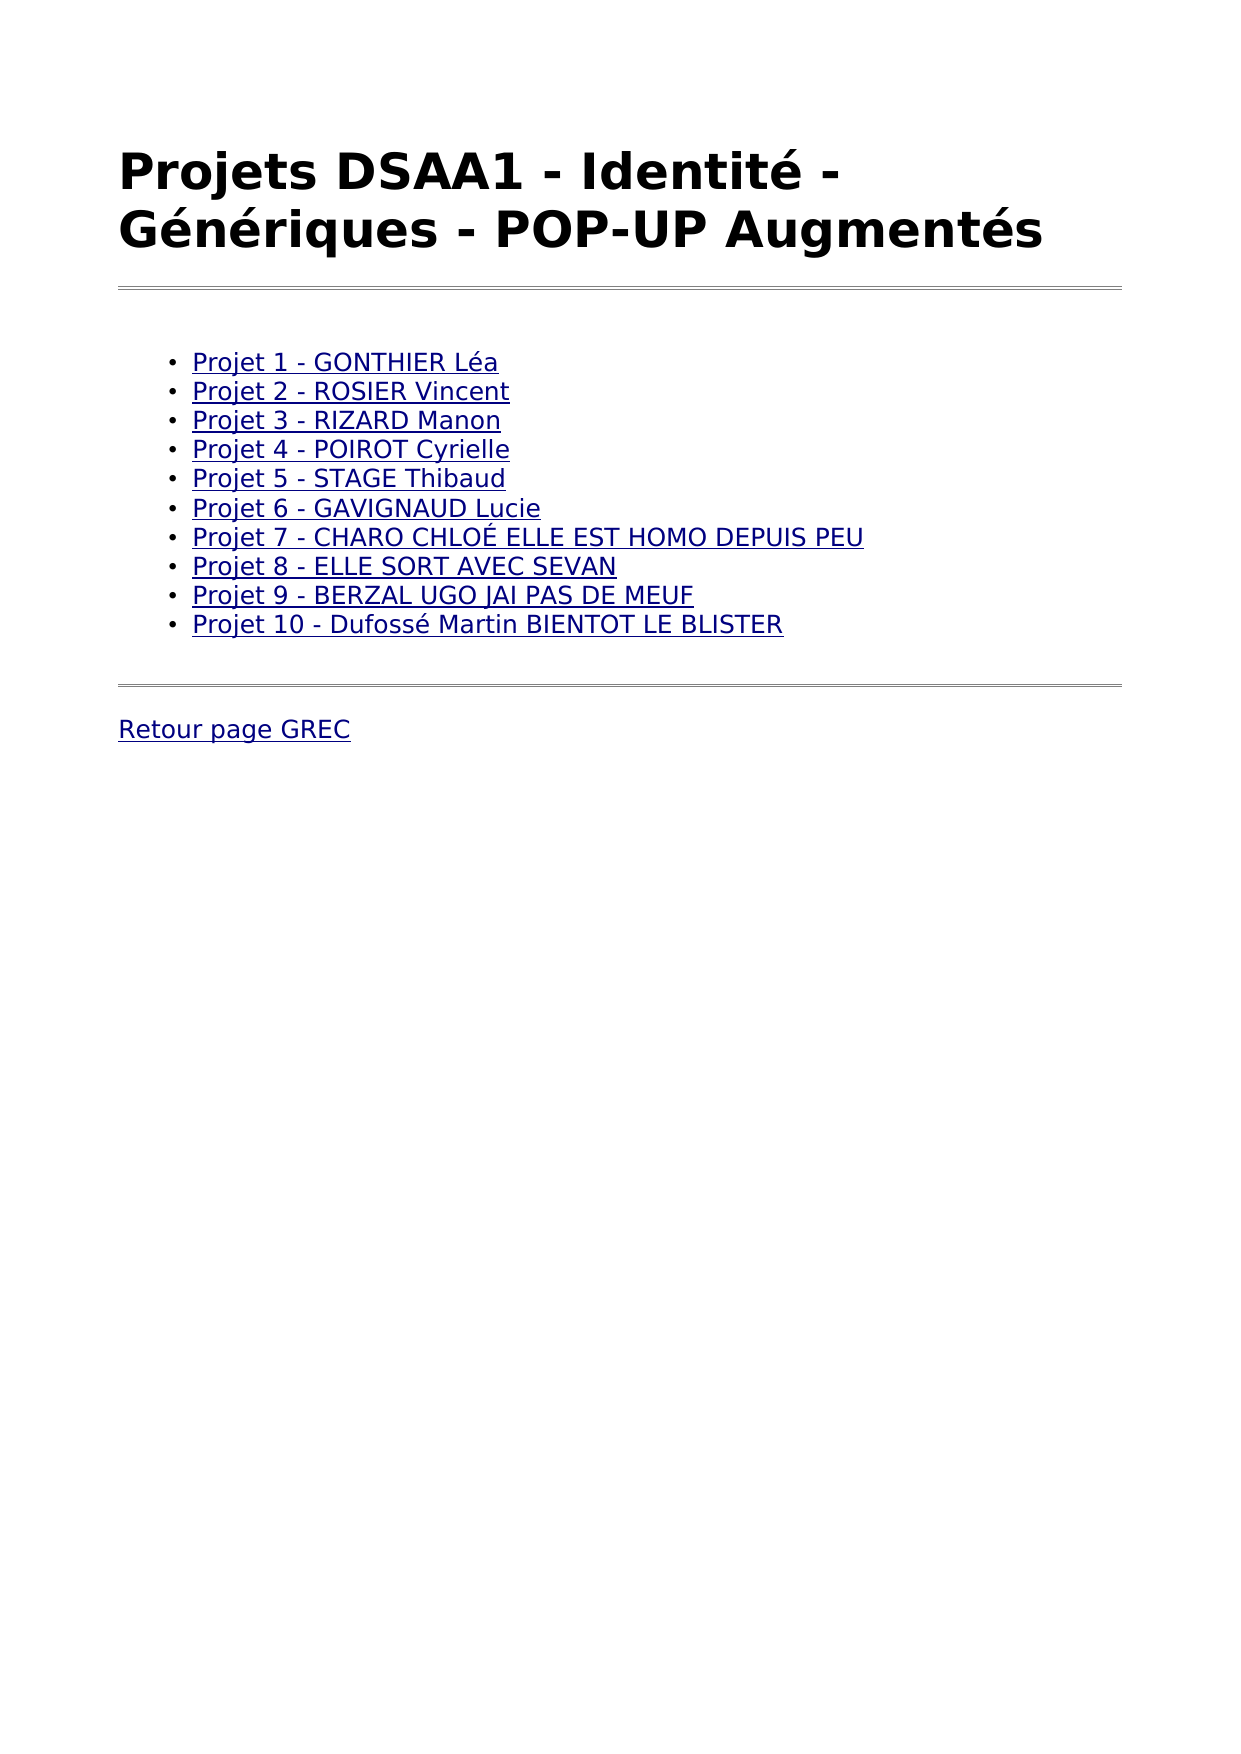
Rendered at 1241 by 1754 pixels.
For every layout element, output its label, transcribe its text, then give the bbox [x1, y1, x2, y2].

list Projet 10 - Dufossé Martin BIENTOT LE BLISTER [177, 610, 1122, 639]
list Projet 7 - CHARO CHLOÉ ELLE EST HOMO DEPUIS PEU [177, 523, 1122, 552]
list Projet 6 - GAVIGNAUD Lucie [177, 494, 1122, 523]
list Projet 9 - BERZAL UGO JAI PAS DE MEUF [177, 581, 1122, 610]
list Projet 5 - STAGE Thibaud [177, 464, 1122, 494]
list Projet 8 - ELLE SORT AVEC SEVAN [177, 552, 1122, 581]
list Projet 2 - ROSIER Vincent [177, 377, 1122, 406]
list Projet 3 - RIZARD Manon [177, 406, 1122, 435]
subtitle Projets DSAA1 - Identité - Génériques - POP-UP Augmentés [118, 143, 1122, 259]
list Projet 4 - POIROT Cyrielle [177, 435, 1122, 464]
list Projet 1 - GONTHIER Léa [177, 348, 1122, 377]
text Retour page GREC [118, 715, 1122, 744]
